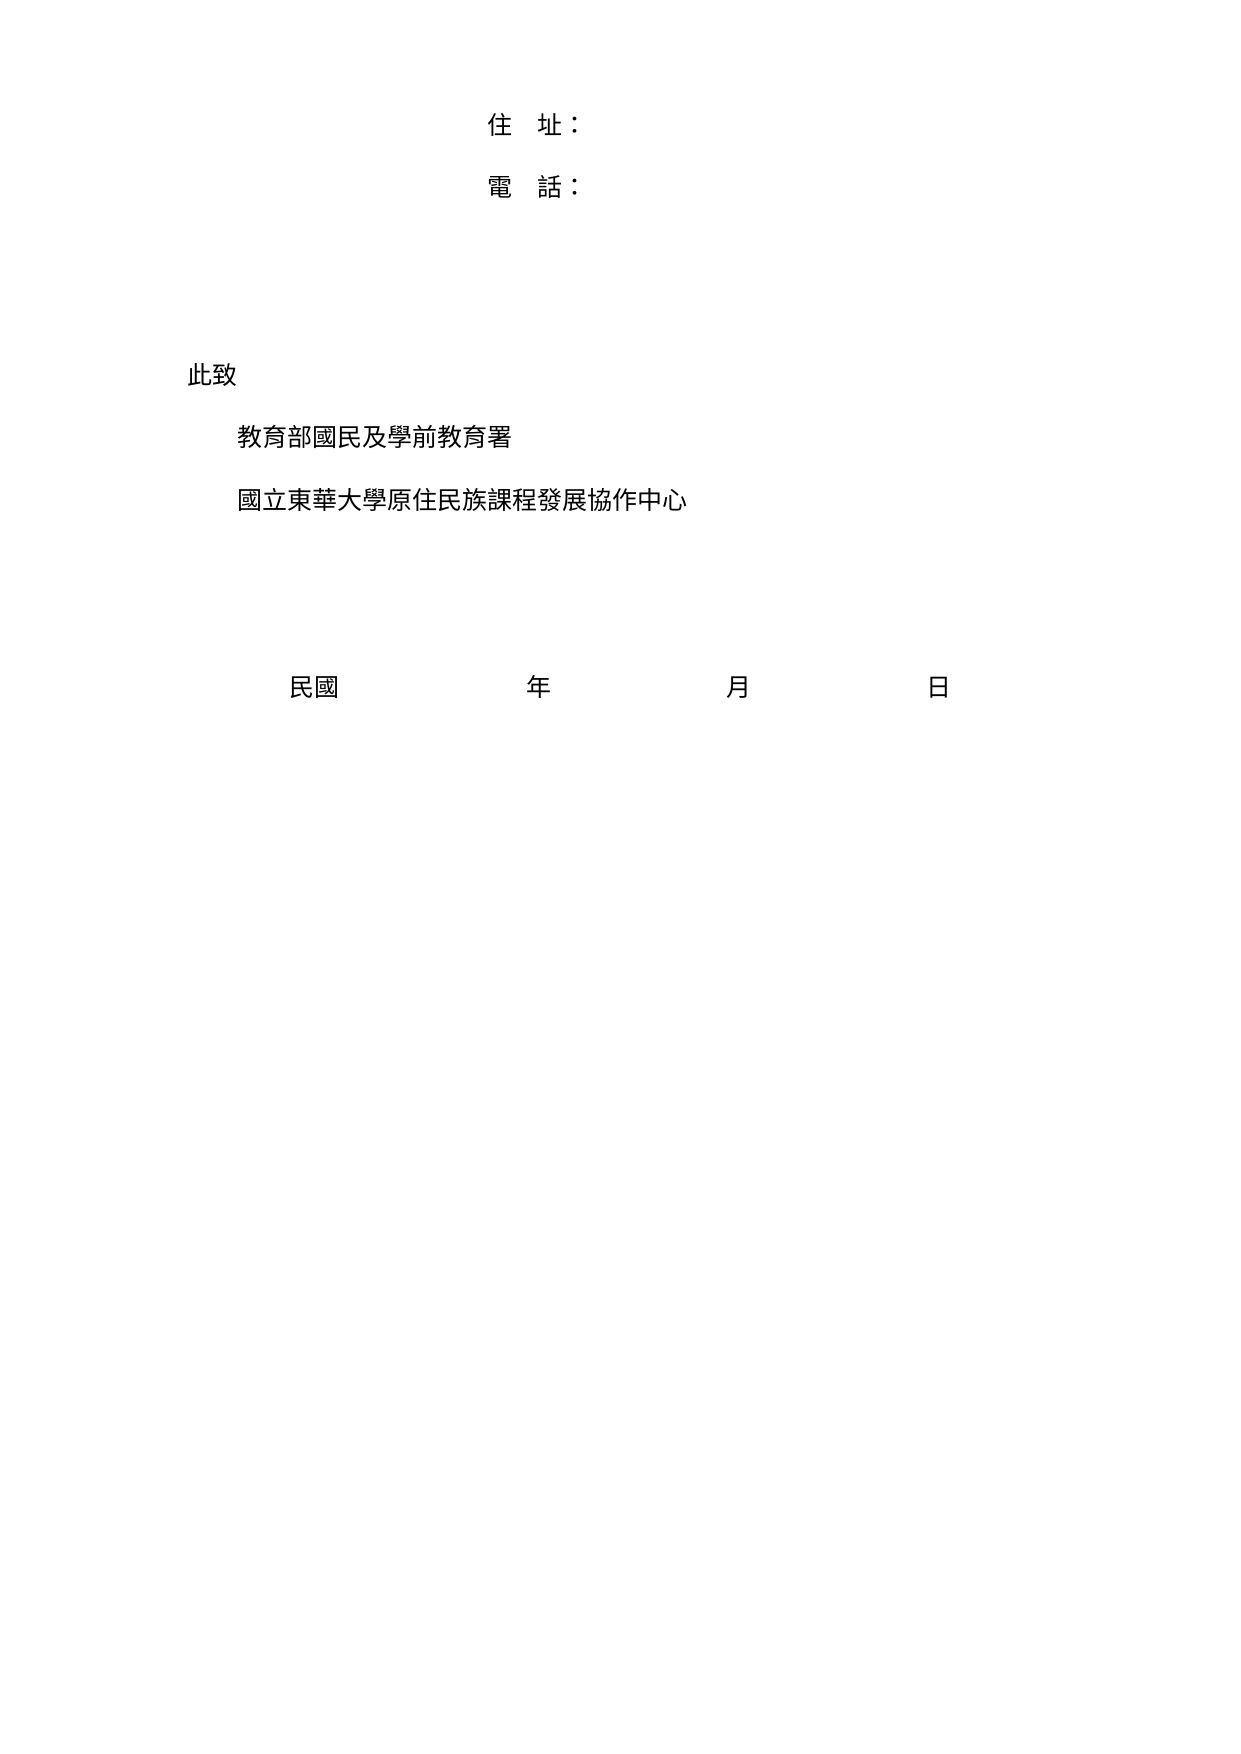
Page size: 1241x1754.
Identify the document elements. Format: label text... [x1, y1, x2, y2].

text 國立東華大學原住民族課程發展協作中心 [187, 457, 1053, 519]
text 此致 [187, 332, 1053, 394]
text 教育部國民及學前教育署 [187, 394, 1053, 457]
text 住 址： [437, 82, 1053, 144]
text 民國 年 月 日 [187, 644, 1053, 707]
text 電 話： [437, 144, 1053, 207]
